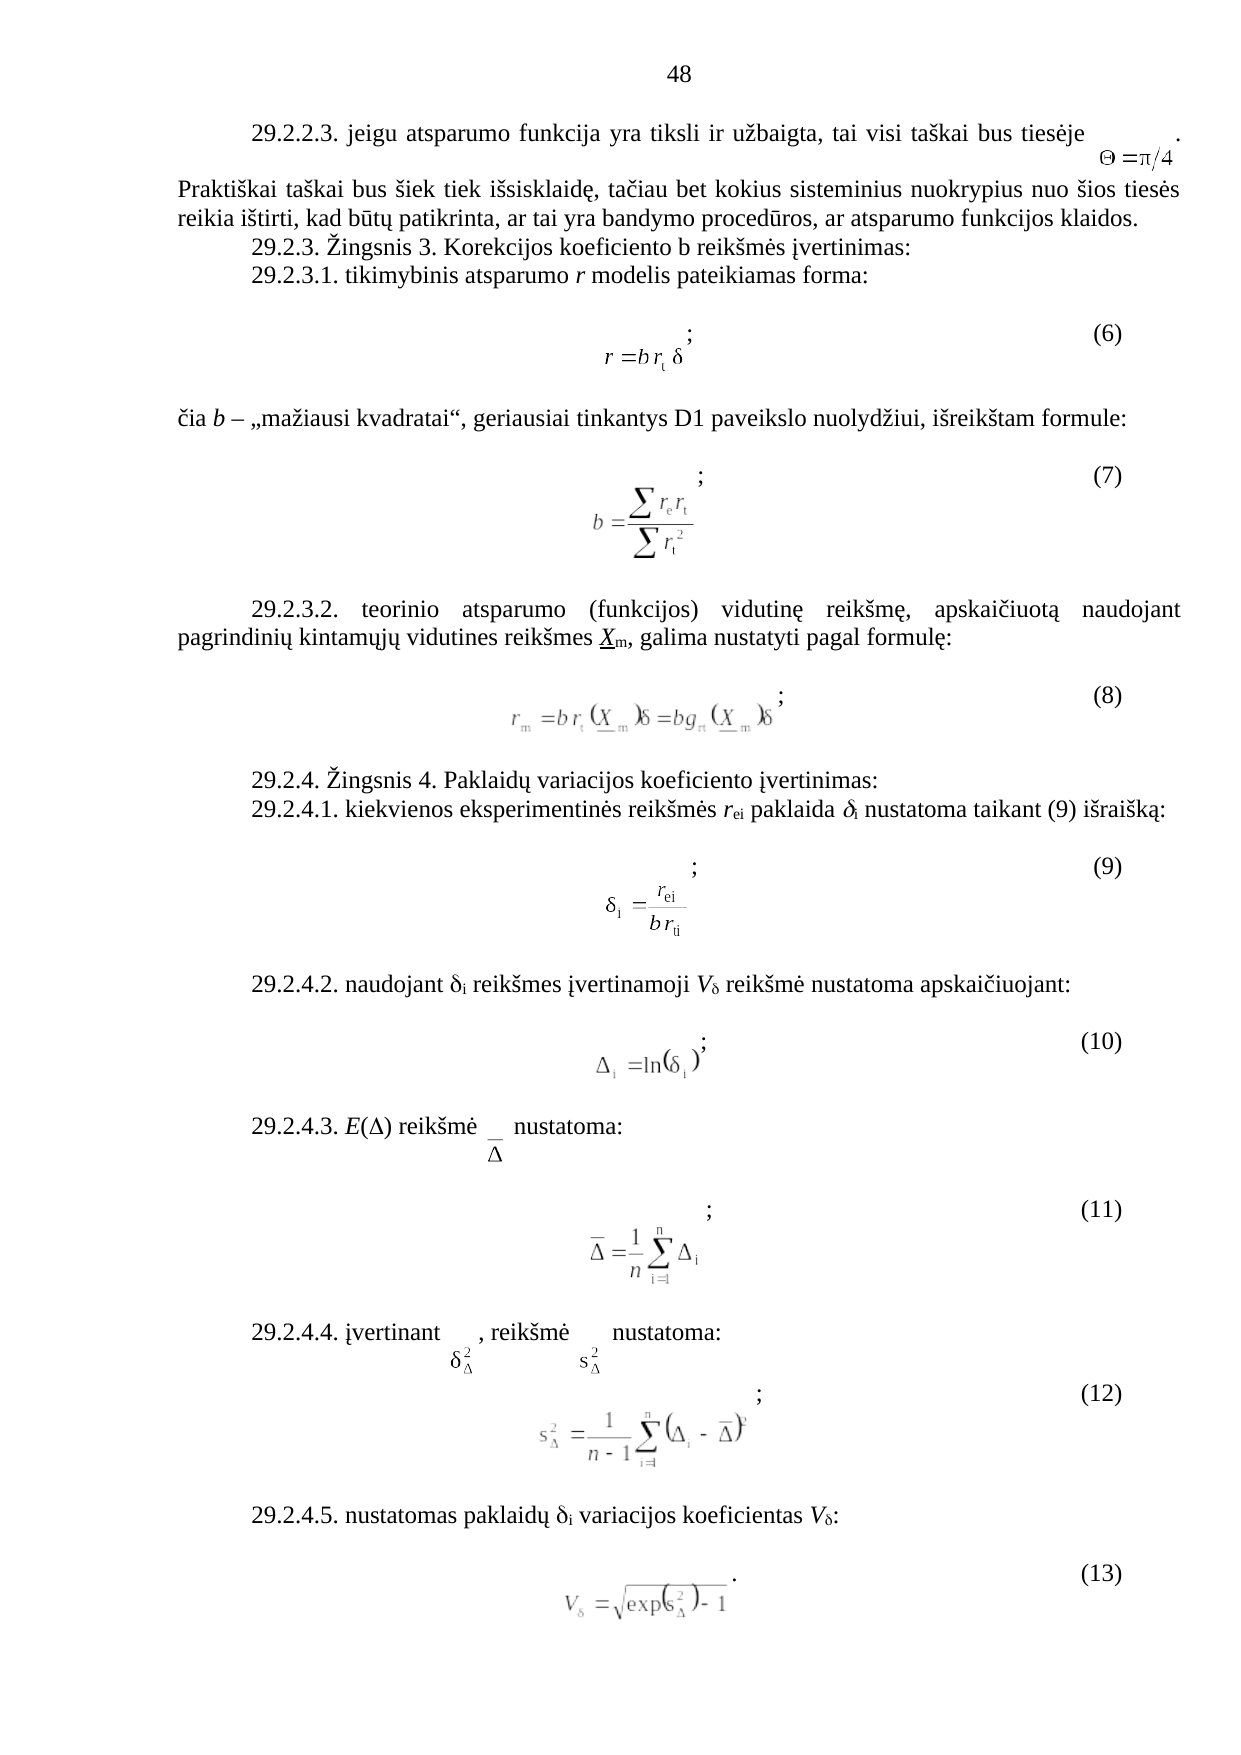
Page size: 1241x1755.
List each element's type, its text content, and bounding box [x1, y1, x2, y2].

text 29.2.4. Žingsnis 4. Paklaidų variacijos koeficiento įvertinimas: [177, 765, 1181, 794]
text ; (11) [177, 1194, 1181, 1288]
text ; (9) [177, 851, 1181, 940]
text 29.2.4.2. naudojant di reikšmes įvertinamoji Vd reikšmė nustatoma apskaičiuojant: [177, 969, 1181, 998]
text 29.2.4.5. nustatomas paklaidų di variacijos koeficientas Vd: [177, 1500, 1181, 1529]
text ; (10) [177, 1026, 1181, 1082]
text 29.2.3.1. tikimybinis atsparumo r modelis pateikiamas forma: [177, 261, 1181, 289]
text 29.2.2.3. jeigu atsparumo funkcija yra tiksli ir užbaigta, tai visi taškai bus tiesėje . Praktiškai taškai bus šiek tiek išsisklaidę, tačiau bet kokius sisteminius nuokrypius nuo šios tiesės reikia ištirti, kad būtų patikrinta, ar tai yra bandymo procedūros, ar atsparumo funkcijos klaidos. [177, 118, 1181, 232]
text ; (8) [177, 680, 1181, 736]
text čia b – „mažiausi kvadratai“, geriausiai tinkantys D1 paveikslo nuolydžiui, išreikštam formule: [177, 403, 1181, 432]
text 29.2.4.3. E(D) reikšmė nustatoma: [177, 1111, 1181, 1166]
text 29.2.4.4. įvertinant , reikšmė nustatoma: [177, 1317, 1181, 1378]
text ; (6) [177, 318, 1181, 374]
text 29.2.3. Žingsnis 3. Korekcijos koeficiento b reikšmės įvertinimas: [177, 232, 1181, 261]
text . (13) [177, 1558, 1181, 1623]
text ; (12) [177, 1378, 1181, 1471]
text ; (7) [177, 460, 1181, 565]
text 29.2.4.1. kiekvienos eksperimentinės reikšmės rei paklaida di nustatoma taikant (9) išraišką: [177, 794, 1181, 822]
text 29.2.3.2. teorinio atsparumo (funkcijos) vidutinę reikšmę, apskaičiuotą naudojant pagrindinių kintamųjų vidutines reikšmes Xm, galima nustatyti pagal formulę: [177, 594, 1181, 651]
